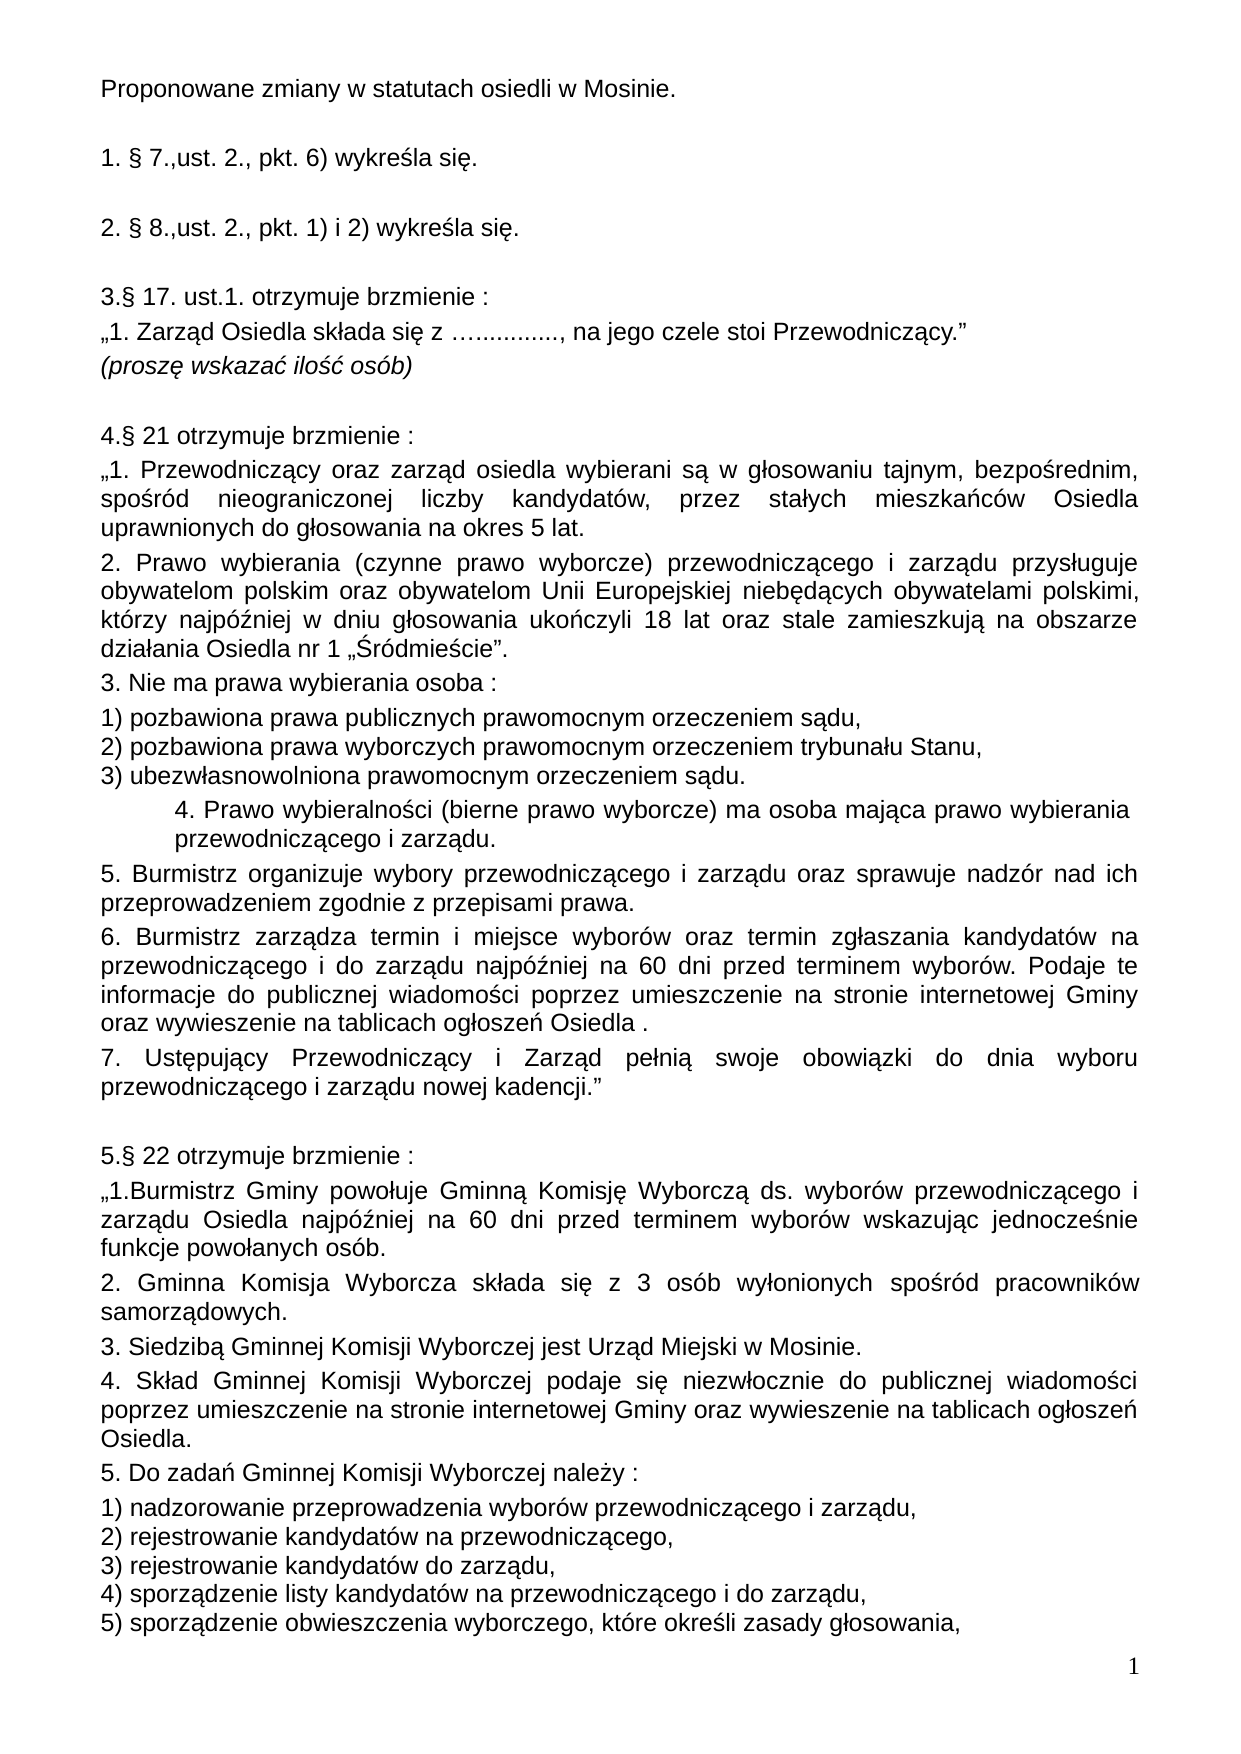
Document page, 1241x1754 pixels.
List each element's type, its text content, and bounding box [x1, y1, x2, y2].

list § 21 otrzymuje brzmienie : [100, 421, 1140, 449]
text 4. Prawo wybieralności (bierne prawo wyborcze) ma osoba mająca prawo wybierania przewodniczącego i zarządu. [100, 795, 1140, 853]
text 2. Prawo wybierania (czynne prawo wyborcze) przewodniczącego i zarządu przysługuje obywatelom polskim oraz obywatelom Unii Europejskiej niebędących obywatelami polskimi, którzy najpóźniej w dniu głosowania ukończyli 18 lat oraz stale zamieszkują na obszarze działania Osiedla nr 1 „Śródmieście”. [100, 547, 1140, 662]
text 1) nadzorowanie przeprowadzenia wyborów przewodniczącego i zarządu, [100, 1493, 1140, 1522]
list § 17. ust.1. otrzymuje brzmienie : [100, 282, 1140, 311]
text (proszę wskazać ilość osób) [100, 351, 1140, 380]
text Proponowane zmiany w statutach osiedli w Mosinie. [100, 74, 1140, 102]
text 7. Ustępujący Przewodniczący i Zarząd pełnią swoje obowiązki do dnia wyboru przewodniczącego i zarządu nowej kadencji.” [100, 1043, 1140, 1101]
text 3) ubezwłasnowolniona prawomocnym orzeczeniem sądu. [100, 761, 1140, 789]
text 4) sporządzenie listy kandydatów na przewodniczącego i do zarządu, [100, 1579, 1140, 1608]
text 2) pozbawiona prawa wyborczych prawomocnym orzeczeniem trybunału Stanu, [100, 732, 1140, 761]
text 5. Do zadań Gminnej Komisji Wyborczej należy : [100, 1458, 1140, 1487]
text 6. Burmistrz zarządza termin i miejsce wyborów oraz termin zgłaszania kandydatów na przewodniczącego i do zarządu najpóźniej na 60 dni przed terminem wyborów. Podaje te informacje do publicznej wiadomości poprzez umieszczenie na stronie internetowej Gminy oraz wywieszenie na tablicach ogłoszeń Osiedla . [100, 922, 1140, 1037]
text 5. Burmistrz organizuje wybory przewodniczącego i zarządu oraz sprawuje nadzór nad ich przeprowadzeniem zgodnie z przepisami prawa. [100, 859, 1140, 916]
text 1) pozbawiona prawa publicznych prawomocnym orzeczeniem sądu, [100, 703, 1140, 732]
text 4. Skład Gminnej Komisji Wyborczej podaje się niezwłocznie do publicznej wiadomości poprzez umieszczenie na stronie internetowej Gminy oraz wywieszenie na tablicach ogłoszeń Osiedla. [100, 1366, 1140, 1452]
text 2. Gminna Komisja Wyborcza składa się z 3 osób wyłonionych spośród pracowników samorządowych. [100, 1268, 1140, 1326]
text „1. Przewodniczący oraz zarząd osiedla wybierani są w głosowaniu tajnym, bezpośrednim, spośród nieograniczonej liczby kandydatów, przez stałych mieszkańców Osiedla uprawnionych do głosowania na okres 5 lat. [100, 455, 1140, 542]
text 5) sporządzenie obwieszczenia wyborczego, które określi zasady głosowania, [100, 1608, 1140, 1637]
text 3. Nie ma prawa wybierania osoba : [100, 668, 1140, 697]
text „1.Burmistrz Gminy powołuje Gminną Komisję Wyborczą ds. wyborów przewodniczącego i zarządu Osiedla najpóźniej na 60 dni przed terminem wyborów wskazując jednocześnie funkcje powołanych osób. [100, 1176, 1140, 1262]
list § 8.,ust. 2., pkt. 1) i 2) wykreśla się. [100, 212, 1140, 241]
text 3) rejestrowanie kandydatów do zarządu, [100, 1551, 1140, 1579]
text 3. Siedzibą Gminnej Komisji Wyborczej jest Urząd Miejski w Mosinie. [100, 1332, 1140, 1360]
list § 7.,ust. 2., pkt. 6) wykreśla się. [100, 143, 1140, 172]
text „1. Zarząd Osiedla składa się z …............, na jego czele stoi Przewodniczący.” [100, 317, 1140, 345]
list § 22 otrzymuje brzmienie : [100, 1141, 1140, 1170]
text 2) rejestrowanie kandydatów na przewodniczącego, [100, 1522, 1140, 1551]
